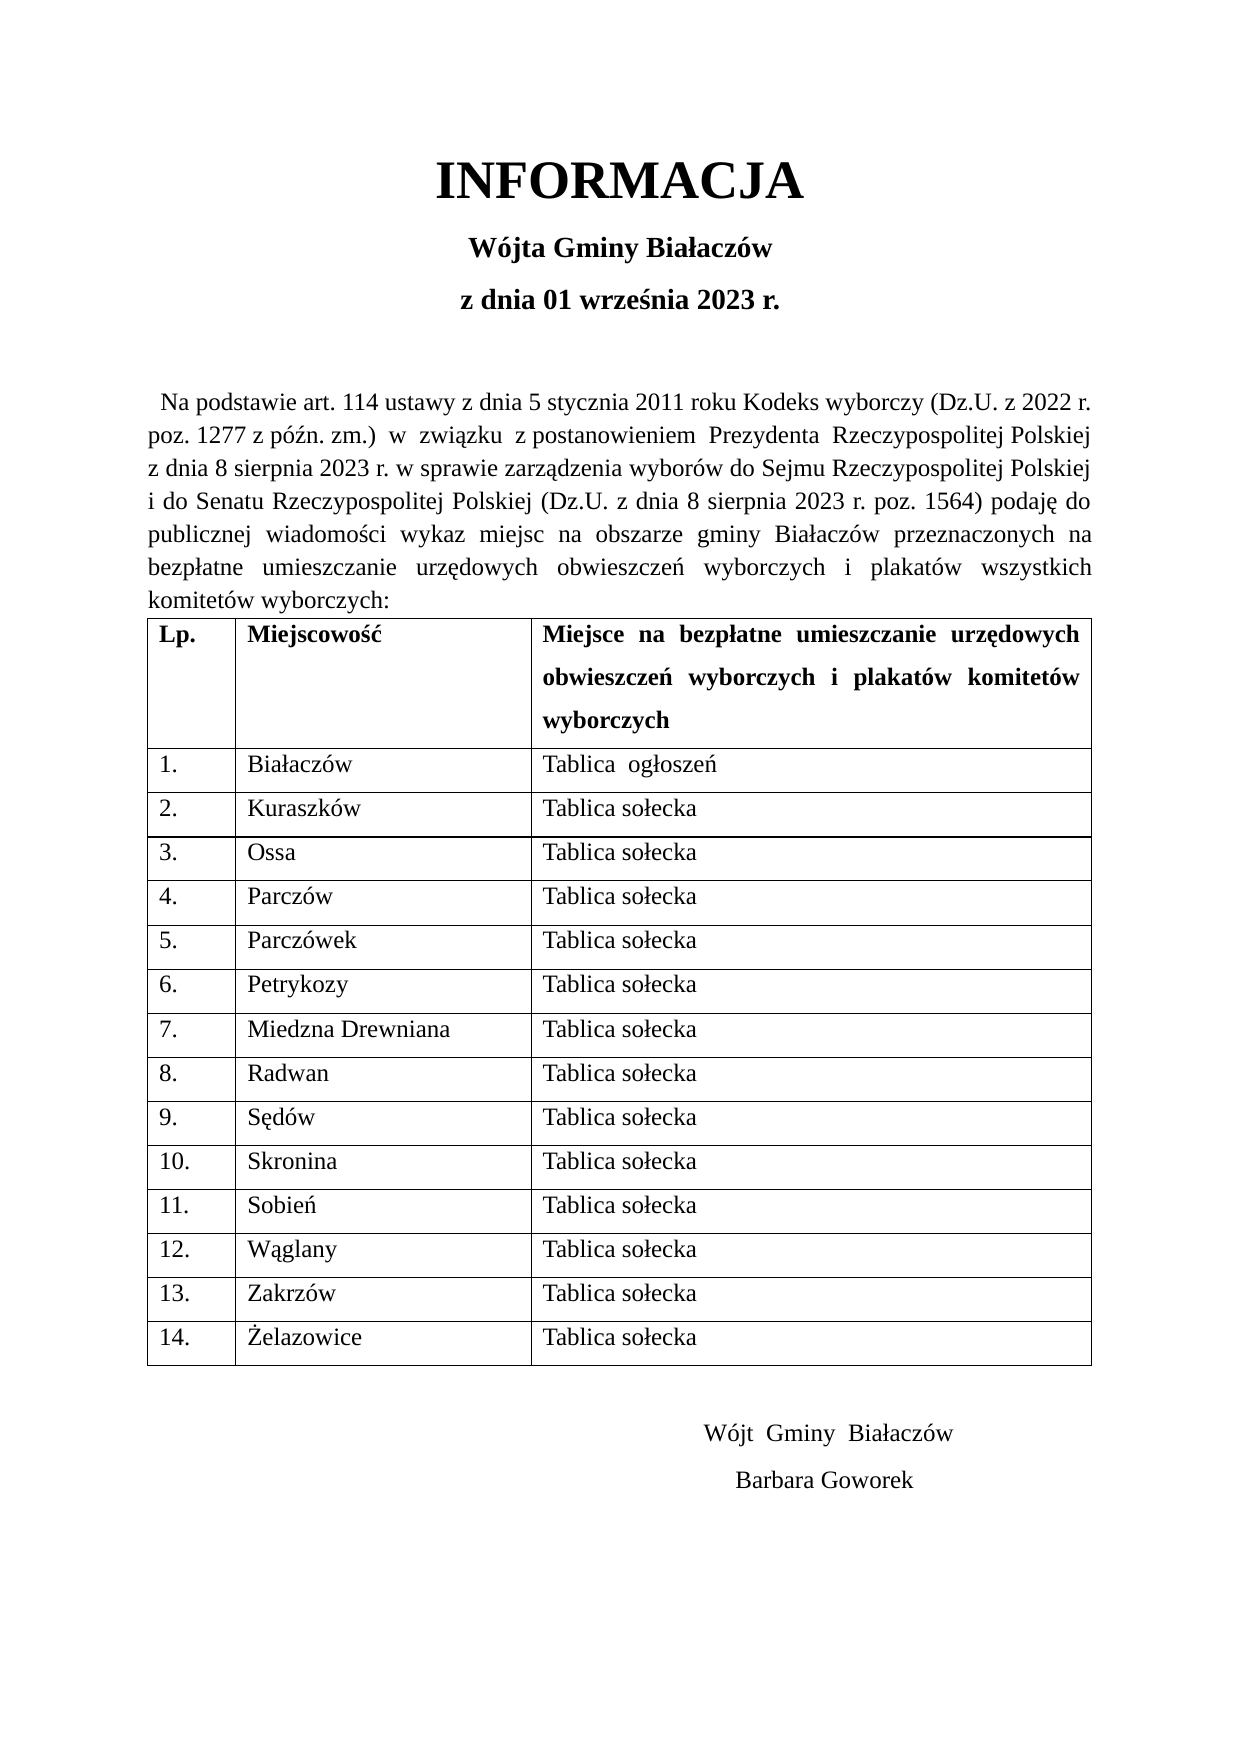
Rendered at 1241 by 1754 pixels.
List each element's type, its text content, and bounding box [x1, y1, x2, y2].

table_cell Tablica sołecka [532, 1014, 1091, 1057]
table_cell Zakrzów [236, 1278, 531, 1321]
table_cell Tablica sołecka [532, 1234, 1091, 1277]
table_cell Parczówek [236, 926, 531, 968]
text Barbara Goworek [148, 1465, 1093, 1494]
table_cell 6. [148, 970, 235, 1013]
text Na podstawie art. 114 ustawy z dnia 5 stycznia 2011 roku Kodeks wyborczy (Dz.U. z 2022 r. poz. 1277 z późn. zm.) w związku z postanowieniem Prezydenta Rzeczypospolitej Polskiej [148, 387, 1093, 448]
table_cell 11. [148, 1190, 235, 1233]
table_cell Tablica sołecka [532, 881, 1091, 924]
table_cell 1. [148, 749, 235, 792]
table_cell Tablica sołecka [532, 926, 1091, 968]
table_cell 14. [148, 1322, 235, 1365]
table_cell 13. [148, 1278, 235, 1321]
table_cell Skronina [236, 1146, 531, 1189]
table_cell Tablica sołecka [532, 1190, 1091, 1233]
table_cell Tablica sołecka [532, 793, 1091, 836]
table_cell Radwan [236, 1058, 531, 1101]
table_cell Tablica sołecka [532, 1322, 1091, 1365]
table_cell Tablica sołecka [532, 970, 1091, 1013]
table_cell Tablica sołecka [532, 1278, 1091, 1321]
table_cell Petrykozy [236, 970, 531, 1013]
table_cell Sobień [236, 1190, 531, 1233]
table_cell 4. [148, 881, 235, 924]
text z dnia 8 sierpnia 2023 r. w sprawie zarządzenia wyborów do Sejmu Rzeczypospolitej Polskiej i do Senatu Rzeczypospolitej Polskiej (Dz.U. z dnia 8 sierpnia 2023 r. poz. 1564) podaję do publicznej wiadomości wykaz miejsc na obszarze gminy Białaczów przeznaczonych na bezpłatne umieszczanie urzędowych obwieszczeń wyborczych i plakatów wszystkich komitetów wyborczych: [148, 453, 1093, 614]
table_cell Wąglany [236, 1234, 531, 1277]
table_cell 8. [148, 1058, 235, 1101]
table_cell Tablica sołecka [532, 838, 1091, 880]
table_header Lp. [148, 619, 235, 748]
text Wójt Gminy Białaczów [148, 1418, 1093, 1447]
table_cell Żelazowice [236, 1322, 531, 1365]
table_cell Miedzna Drewniana [236, 1014, 531, 1057]
table_cell 12. [148, 1234, 235, 1277]
text Wójta Gminy Białaczów [148, 230, 1093, 264]
table_cell Kuraszków [236, 793, 531, 836]
table_cell Parczów [236, 881, 531, 924]
table_cell Tablica ogłoszeń [532, 749, 1091, 792]
table_cell 7. [148, 1014, 235, 1057]
table_cell Ossa [236, 838, 531, 880]
table_cell Białaczów [236, 749, 531, 792]
table_cell 2. [148, 793, 235, 836]
table_cell 3. [148, 838, 235, 880]
table_cell Sędów [236, 1102, 531, 1145]
text z dnia 01 września 2023 r. [148, 282, 1093, 316]
table_cell 10. [148, 1146, 235, 1189]
table_cell Tablica sołecka [532, 1146, 1091, 1189]
table_cell Tablica sołecka [532, 1102, 1091, 1145]
table_header Miejsce na bezpłatne umieszczanie urzędowych obwieszczeń wyborczych i plakatów komitetów wyborczych [532, 619, 1091, 748]
table_cell 9. [148, 1102, 235, 1145]
text INFORMACJA [148, 148, 1093, 210]
table_cell Tablica sołecka [532, 1058, 1091, 1101]
table_header Miejscowość [236, 619, 531, 748]
table_cell 5. [148, 926, 235, 968]
